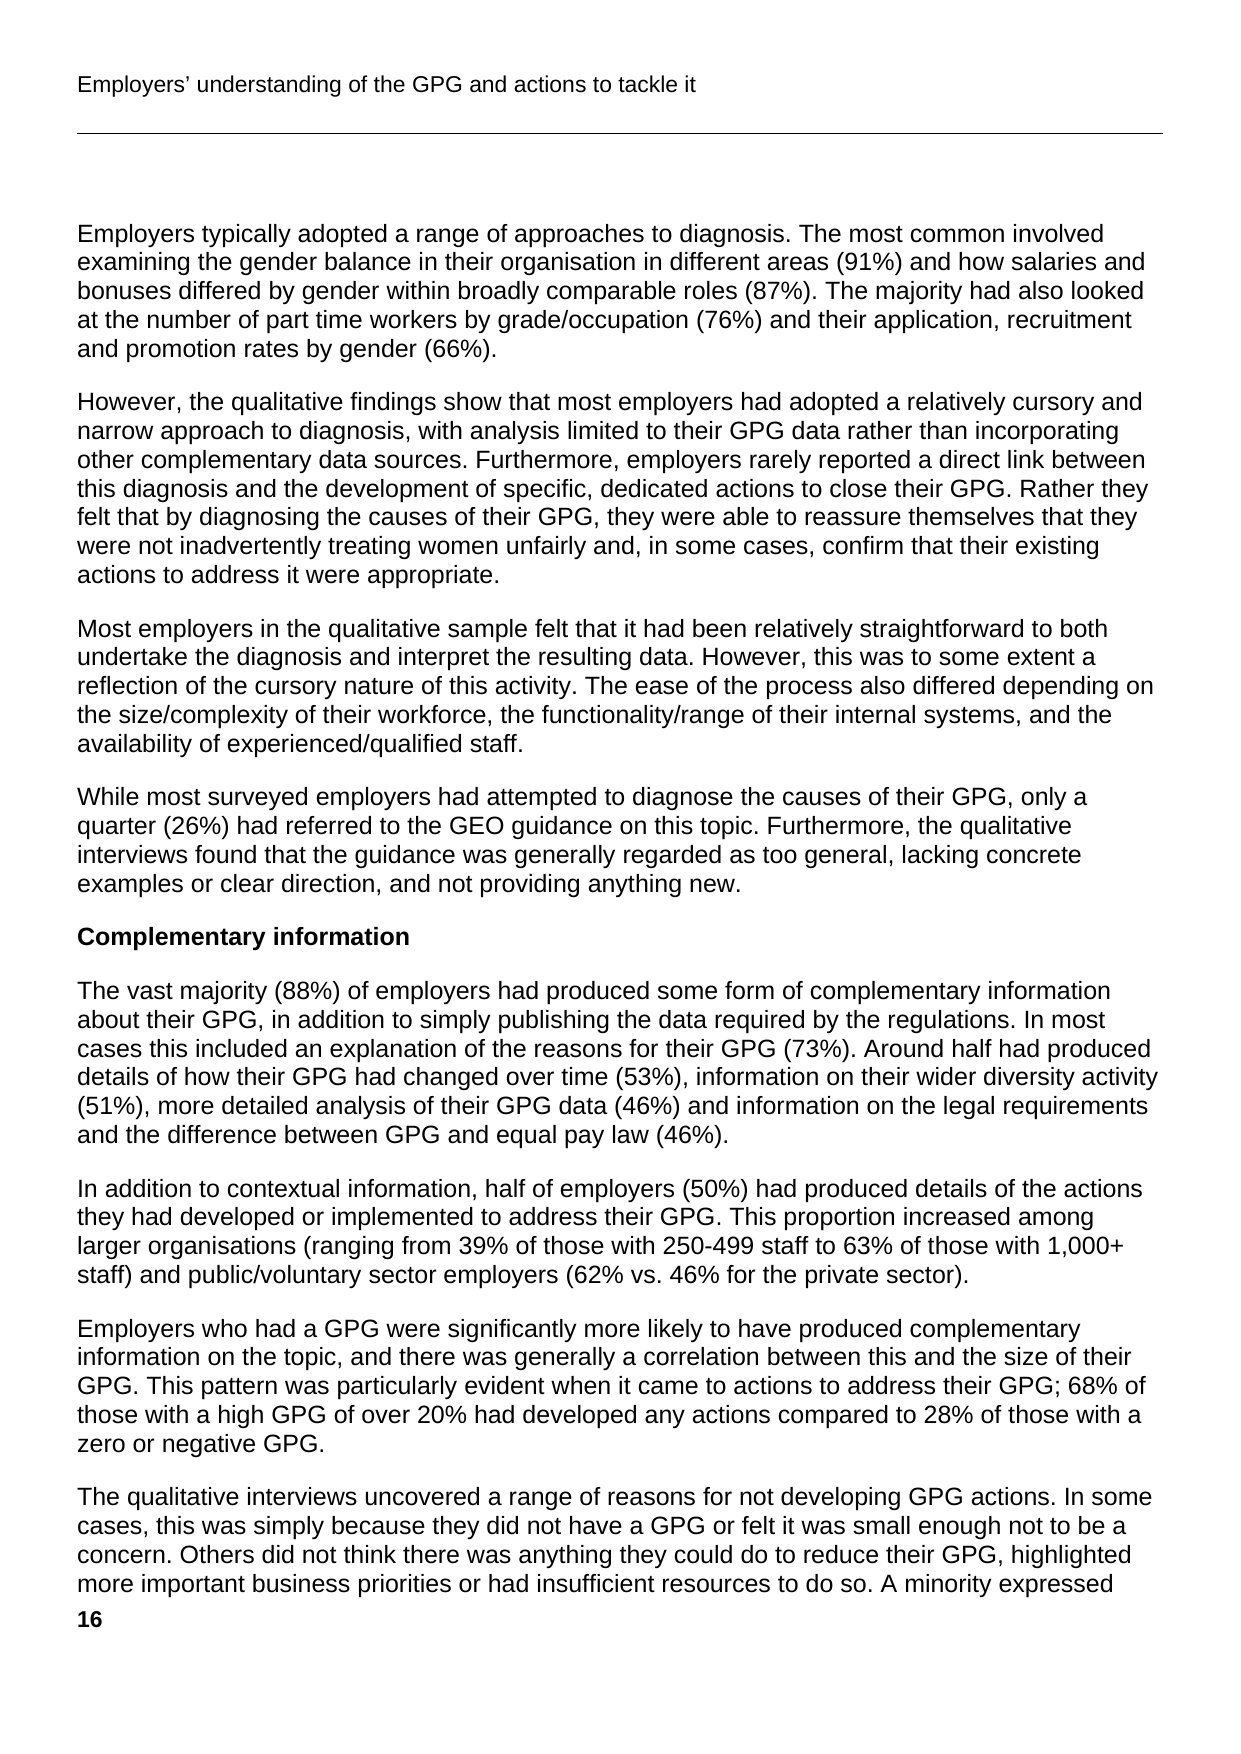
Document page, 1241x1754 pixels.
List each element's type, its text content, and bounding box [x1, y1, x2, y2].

text Employers who had a GPG were significantly more likely to have produced complementary information on the topic, and there was generally a correlation between this and the size of their GPG. This pattern was particularly evident when it came to actions to address their GPG; 68% of those with a high GPG of over 20% had developed any actions compared to 28% of those with a zero or negative GPG. [77, 1313, 1163, 1457]
text The qualitative interviews uncovered a range of reasons for not developing GPG actions. In some cases, this was simply because they did not have a GPG or felt it was small enough not to be a concern. Others did not think there was anything they could do to reduce their GPG, highlighted more important business priorities or had insufficient resources to do so. A minority expressed [77, 1482, 1163, 1597]
text The vast majority (88%) of employers had produced some form of complementary information about their GPG, in addition to simply publishing the data required by the regulations. In most cases this included an explanation of the reasons for their GPG (73%). Around half had produced details of how their GPG had changed over time (53%), information on their wider diversity activity (51%), more detailed analysis of their GPG data (46%) and information on the legal requirements and the difference between GPG and equal pay law (46%). [77, 976, 1163, 1148]
text Most employers in the qualitative sample felt that it had been relatively straightforward to both undertake the diagnosis and interpret the resulting data. However, this was to some extent a reflection of the cursory nature of this activity. The ease of the process also differed depending on the size/complexity of their workforce, the functionality/range of their internal systems, and the availability of experienced/qualified staff. [77, 613, 1163, 757]
text However, the qualitative findings show that most employers had adopted a relatively cursory and narrow approach to diagnosis, with analysis limited to their GPG data rather than incorporating other complementary data sources. Furthermore, employers rarely reported a direct link between this diagnosis and the development of specific, dedicated actions to close their GPG. Rather they felt that by diagnosing the causes of their GPG, they were able to reassure themselves that they were not inadvertently treating women unfairly and, in some cases, confirm that their existing actions to address it were appropriate. [77, 387, 1163, 588]
text While most surveyed employers had attempted to diagnose the causes of their GPG, only a quarter (26%) had referred to the GEO guidance on this topic. Furthermore, the qualitative interviews found that the guidance was generally regarded as too general, lacking concrete examples or clear direction, and not providing anything new. [77, 782, 1163, 897]
text Employers typically adopted a range of approaches to diagnosis. The most common involved examining the gender balance in their organisation in different areas (91%) and how salaries and bonuses differed by gender within broadly comparable roles (87%). The majority had also looked at the number of part time workers by grade/occupation (76%) and their application, recruitment and promotion rates by gender (66%). [77, 218, 1163, 362]
text In addition to contextual information, half of employers (50%) had produced details of the actions they had developed or implemented to address their GPG. This proportion increased among larger organisations (ranging from 39% of those with 250-499 staff to 63% of those with 1,000+ staff) and public/voluntary sector employers (62% vs. 46% for the private sector). [77, 1173, 1163, 1288]
text Complementary information [77, 922, 1163, 951]
